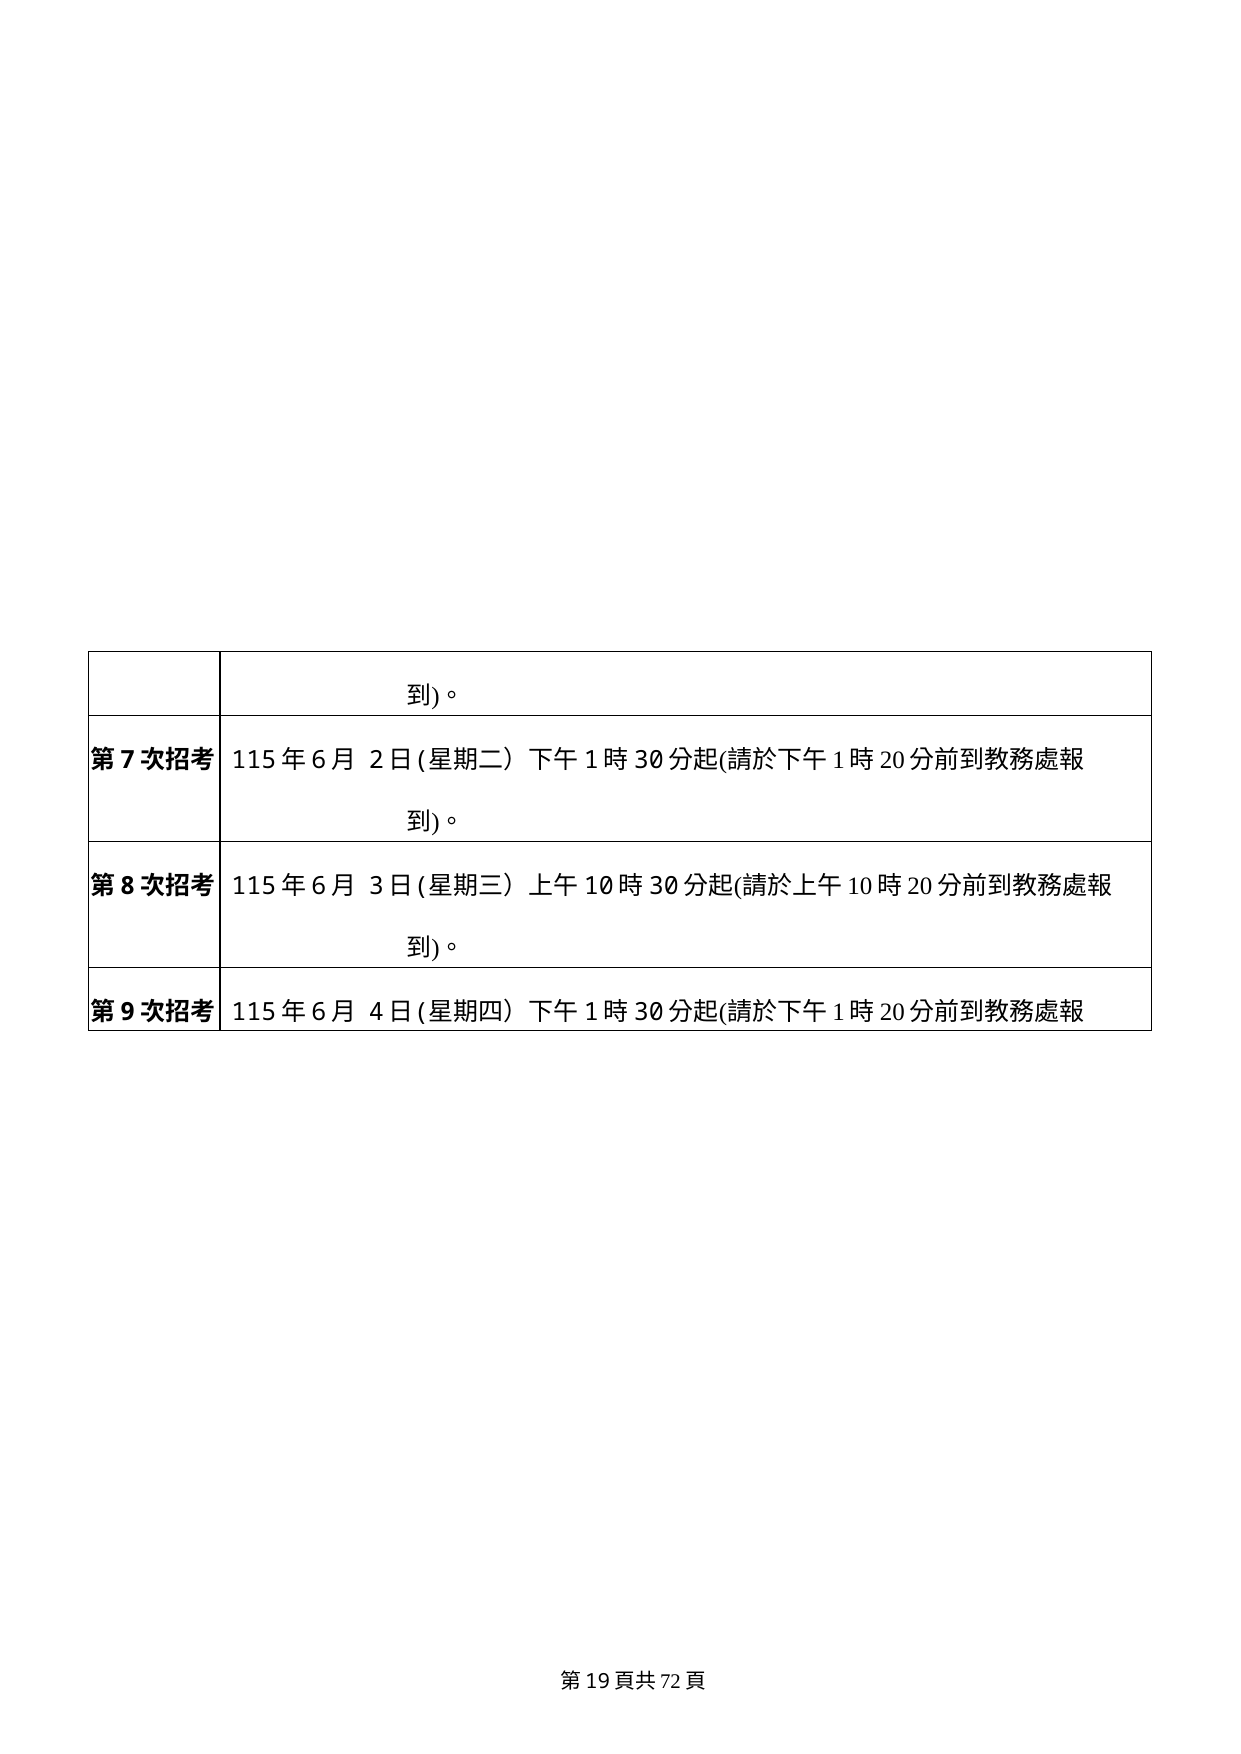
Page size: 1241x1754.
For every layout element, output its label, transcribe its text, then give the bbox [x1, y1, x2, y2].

table_cell 第7次招考 [89, 716, 219, 841]
table_cell 第9次招考 [89, 968, 219, 1030]
table_cell 115年6月 4日(星期四）下午1時30分起(請於下午1時20分前到教務處報 [221, 968, 1151, 1030]
table_cell 第8次招考 [89, 842, 219, 967]
table_cell 到)。 [221, 652, 1151, 714]
table_cell [89, 652, 219, 714]
table_cell 115年6月 3日(星期三）上午10時30分起(請於上午10時20分前到教務處報到)。 [221, 842, 1151, 967]
table_cell 115年6月 2日(星期二）下午1時30分起(請於下午1時20分前到教務處報到)。 [221, 716, 1151, 841]
